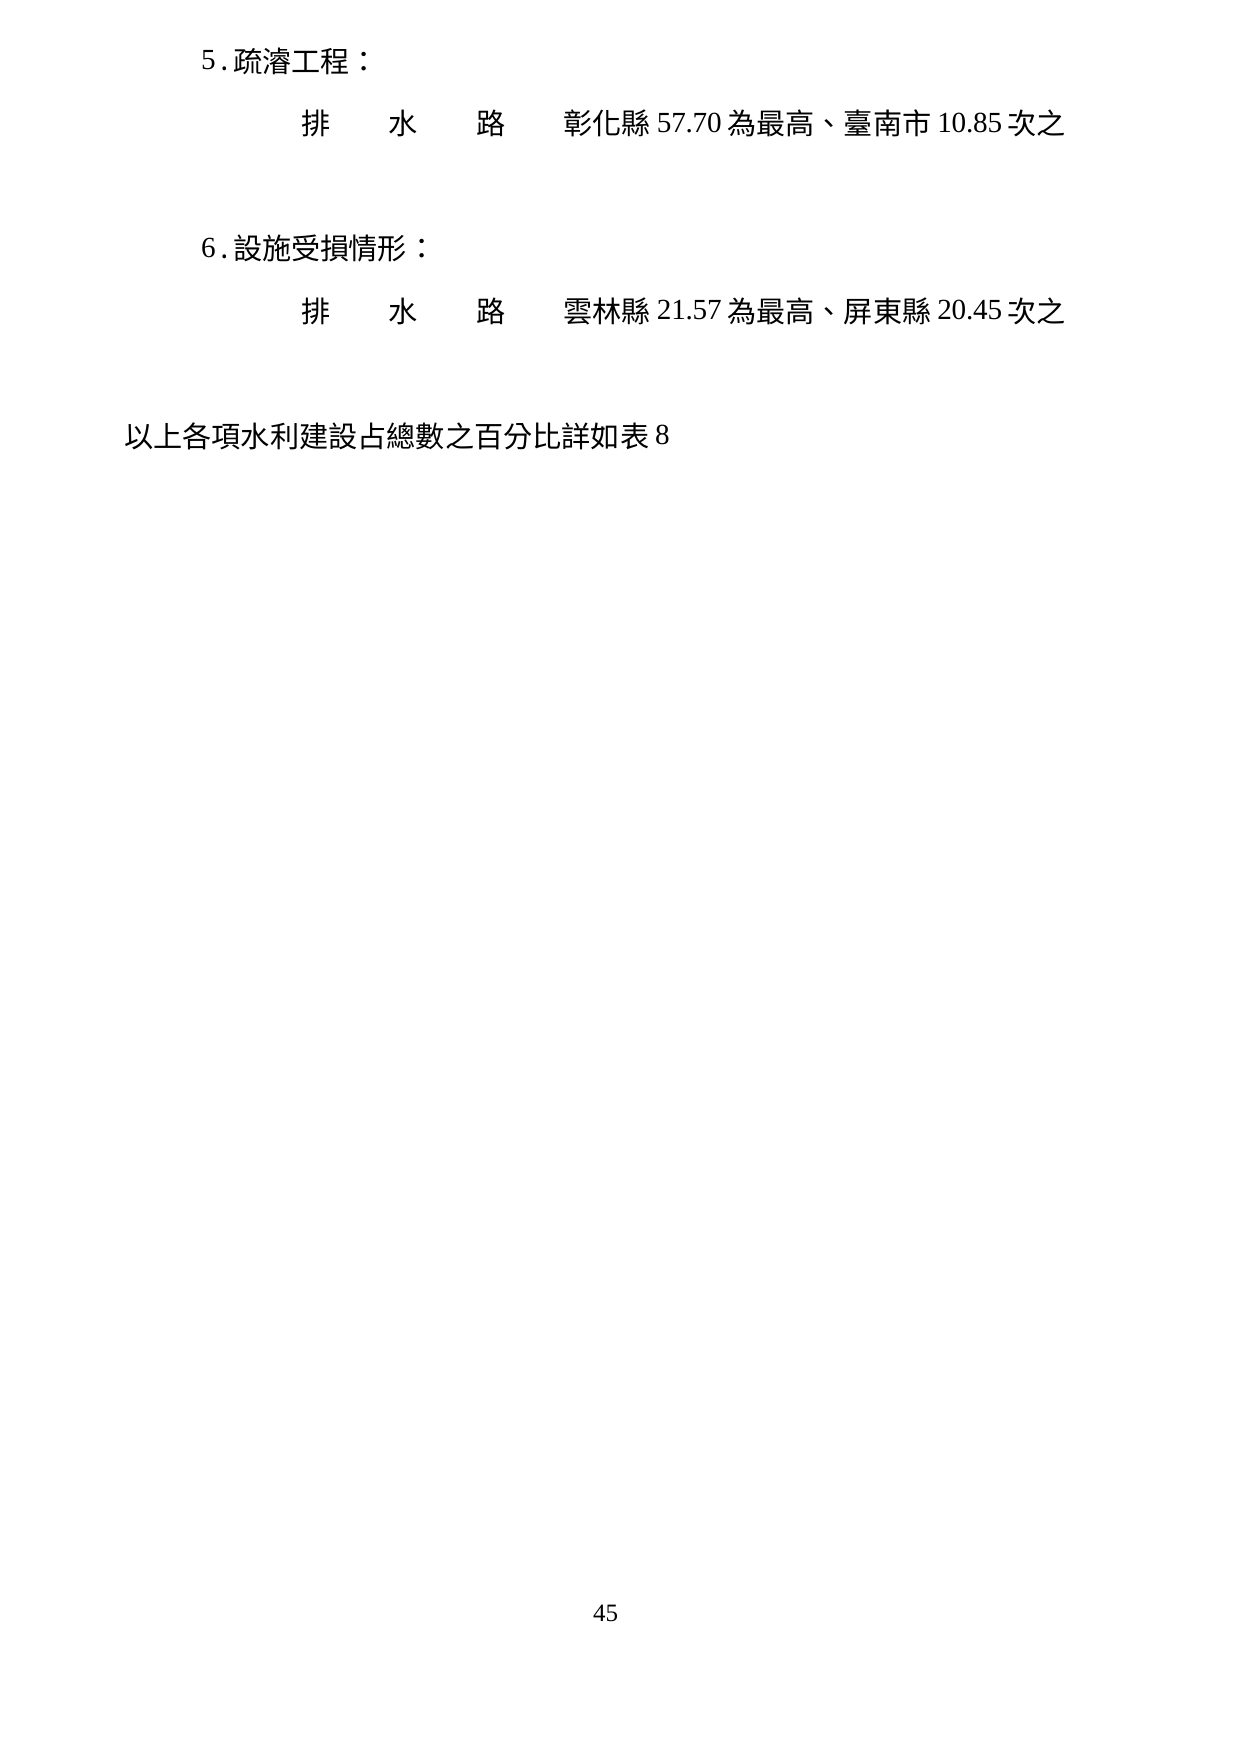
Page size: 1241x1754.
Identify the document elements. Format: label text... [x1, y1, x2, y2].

text 排 水 路 彰化縣57.70為最高、臺南市10.85次之 [301, 80, 1081, 143]
text 排 水 路 雲林縣21.57為最高、屏東縣20.45次之 [301, 268, 1081, 330]
text 5.疏濬工程： [201, 18, 1081, 80]
text 6.設施受損情形： [201, 205, 1081, 268]
text 以上各項水利建設占總數之百分比詳如表8 [124, 393, 1081, 455]
